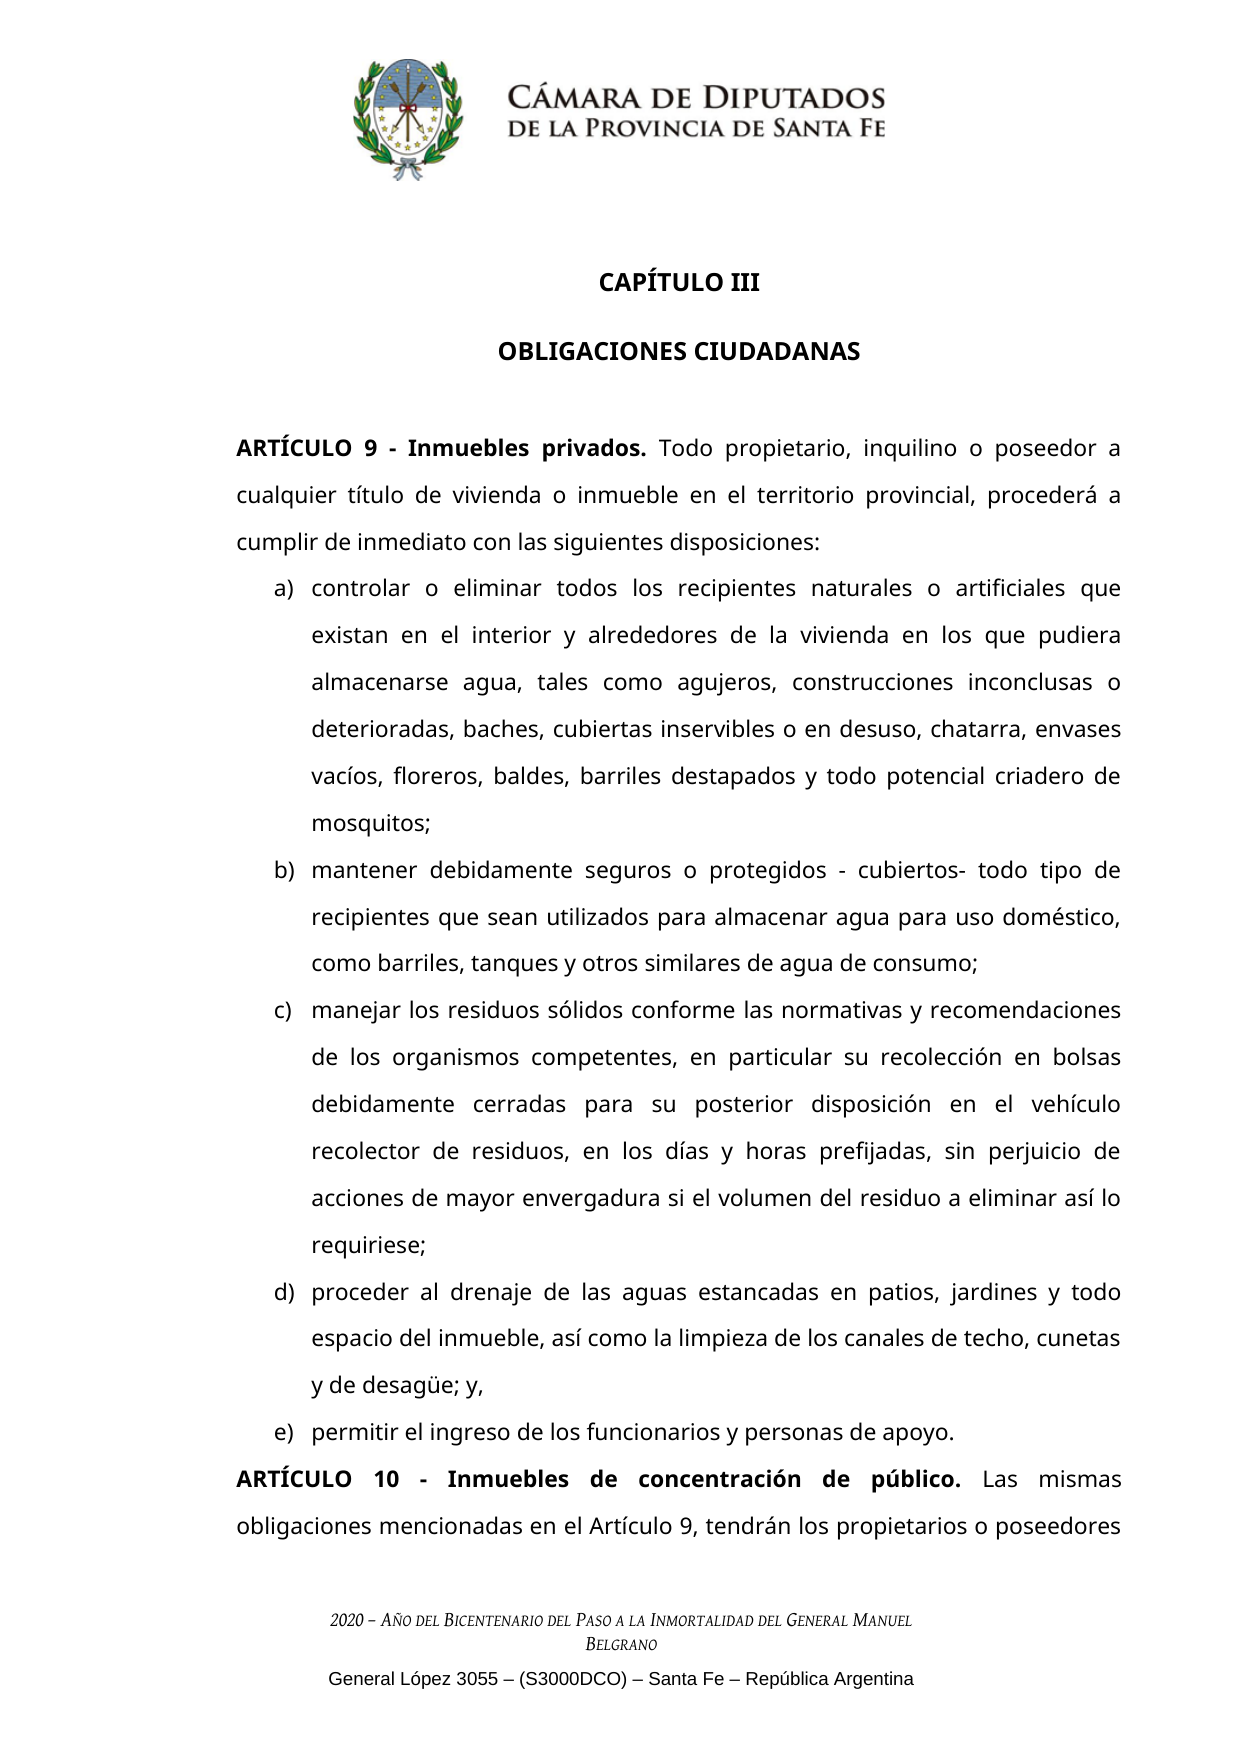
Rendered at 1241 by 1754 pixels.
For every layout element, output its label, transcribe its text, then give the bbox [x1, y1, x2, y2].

list controlar o eliminar todos los recipientes naturales o artificiales que existan en el interior y alrededores de la vivienda en los que pudiera almacenarse agua, tales como agujeros, construcciones inconclusas o deterioradas, baches, cubiertas inservibles o en desuso, chatarra, envases vacíos, floreros, baldes, barriles destapados y todo potencial criadero de mosquitos; [274, 572, 1122, 838]
list permitir el ingreso de los funcionarios y personas de apoyo. [274, 1416, 1122, 1447]
list mantener debidamente seguros o protegidos - cubiertos- todo tipo de recipientes que sean utilizados para almacenar agua para uso doméstico, como barriles, tanques y otros similares de agua de consumo; [274, 853, 1122, 978]
text CAPÍTULO III [236, 265, 1122, 299]
list manejar los residuos sólidos conforme las normativas y recomendaciones de los organismos competentes, en particular su recolección en bolsas debidamente cerradas para su posterior disposición en el vehículo recolector de residuos, en los días y horas prefijadas, sin perjuicio de acciones de mayor envergadura si el volumen del residuo a eliminar así lo requiriese; [274, 994, 1122, 1260]
text ARTÍCULO 9 - Inmuebles privados. Todo propietario, inquilino o poseedor a cualquier título de vivienda o inmueble en el territorio provincial, procederá a cumplir de inmediato con las siguientes disposiciones: [236, 432, 1122, 557]
list proceder al drenaje de las aguas estancadas en patios, jardines y todo espacio del inmueble, así como la limpieza de los canales de techo, cunetas y de desagüe; y, [274, 1275, 1122, 1400]
text OBLIGACIONES CIUDADANAS [236, 334, 1122, 368]
text ARTÍCULO 10 - Inmuebles de concentración de público. Las mismas obligaciones mencionadas en el Artículo 9, tendrán los propietarios o poseedores [236, 1463, 1122, 1541]
